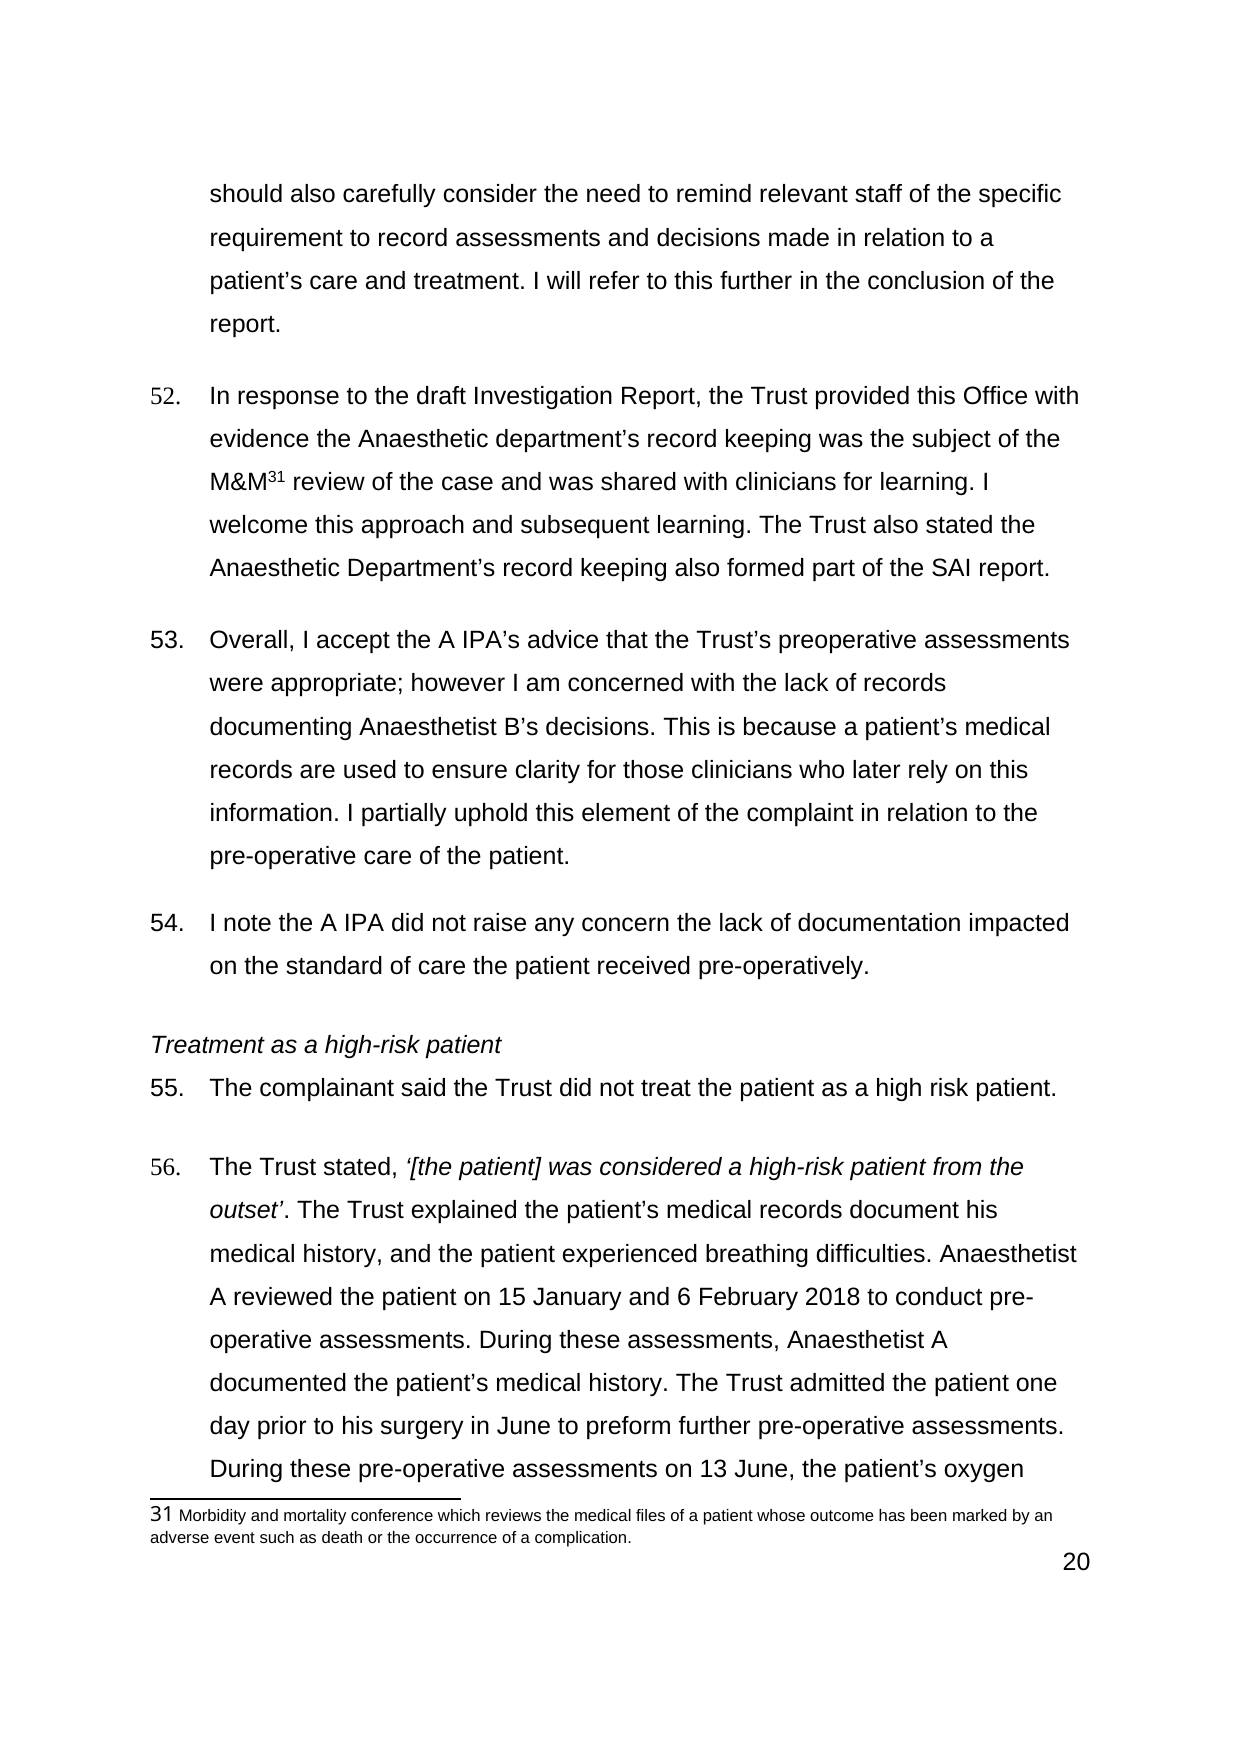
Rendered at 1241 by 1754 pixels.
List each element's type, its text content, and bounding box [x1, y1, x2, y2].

list Morbidity and mortality conference which reviews the medical files of a patient whose outcome has been marked by an adverse event such as death or the occurrence of a complication. [150, 1499, 1090, 1547]
list In response to the draft Investigation Report, the Trust provided this Office with evidence the Anaesthetic department’s record keeping was the subject of the M&M review of the case and was shared with clinicians for learning. I welcome this approach and subsequent learning. The Trust also stated the Anaesthetic Department’s record keeping also formed part of the SAI report. [150, 381, 1090, 582]
list The Trust stated, ‘[the patient] was considered a high-risk patient from the outset’. The Trust explained the patient’s medical records document his medical history, and the patient experienced breathing difficulties. Anaesthetist A reviewed the patient on 15 January and 6 February 2018 to conduct pre-operative assessments. During these assessments, Anaesthetist A documented the patient’s medical history. The Trust admitted the patient one day prior to his surgery in June to preform further pre-operative assessments. During these pre-operative assessments on 13 June, the patient’s oxygen [150, 1152, 1090, 1483]
list I note the A IPA did not raise any concern the lack of documentation impacted on the standard of care the patient received pre-operatively. [150, 908, 1090, 980]
list The complainant said the Trust did not treat the patient as a high risk patient. [150, 1073, 1090, 1102]
list Overall, I accept the A IPA’s advice that the Trust’s preoperative assessments were appropriate; however I am concerned with the lack of records documenting Anaesthetist B’s decisions. This is because a patient’s medical records are used to ensure clarity for those clinicians who later rely on this information. I partially uphold this element of the complaint in relation to the pre-operative care of the patient. [150, 625, 1090, 869]
text Treatment as a high-risk patient [150, 1030, 1090, 1059]
list should also carefully consider the need to remind relevant staff of the specific requirement to record assessments and decisions made in relation to a patient’s care and treatment. I will refer to this further in the conclusion of the report. [150, 179, 1090, 338]
